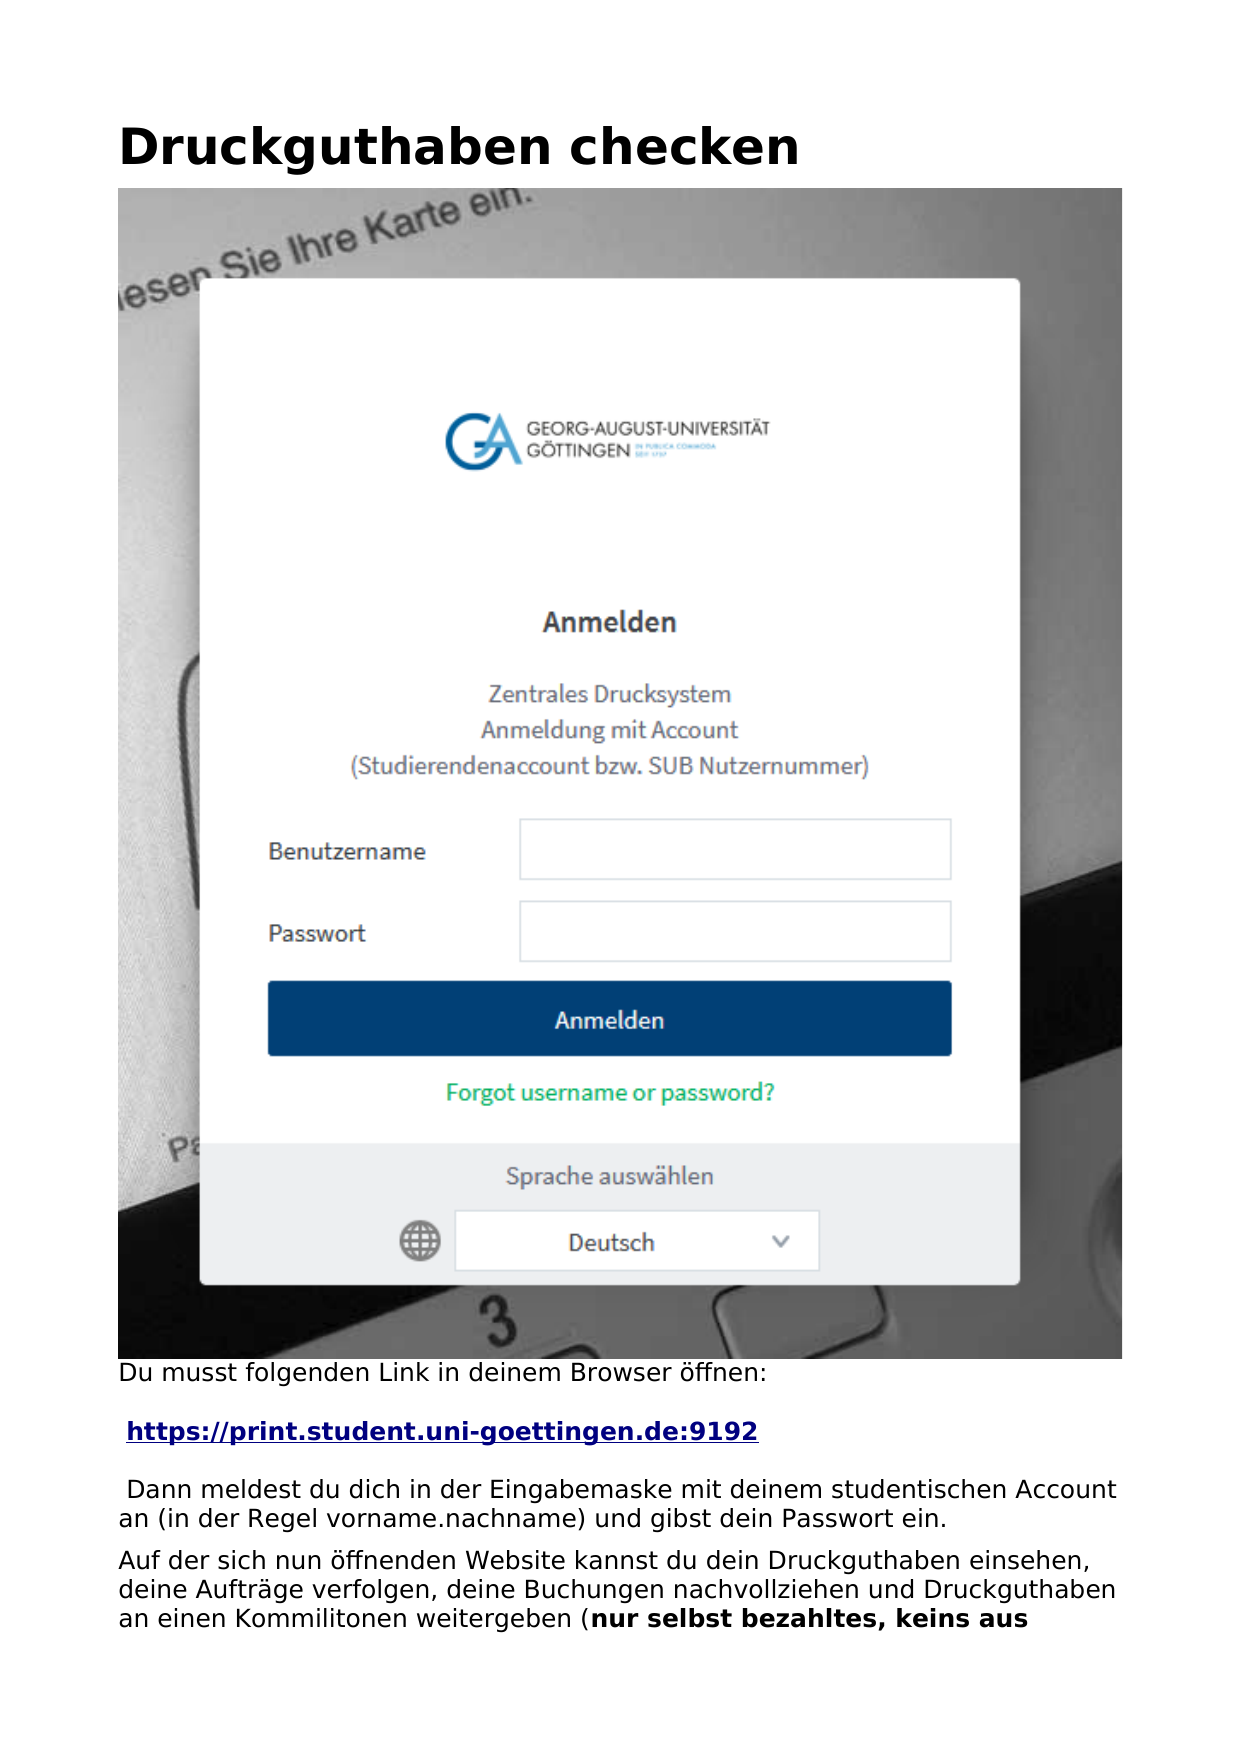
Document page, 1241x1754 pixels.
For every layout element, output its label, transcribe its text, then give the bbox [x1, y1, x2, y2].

picture [118, 188, 1123, 1359]
text Auf der sich nun öffnenden Website kannst du dein Druckguthaben einsehen, deine Aufträge verfolgen, deine Buchungen nachvollziehen und Druckguthaben an einen Kommilitonen weitergeben (nur selbst bezahltes, keins aus [118, 1546, 1122, 1633]
subtitle Druckguthaben checken [118, 118, 1122, 176]
text Du musst folgenden Link in deinem Browser öffnen: https://print.student.uni-goettingen.de:9192 Dann meldest du dich in der Eingabemaske mit deinem studentischen Account an (in der Regel vorname.nachname) und gibst dein Passwort ein. [118, 1359, 1122, 1533]
